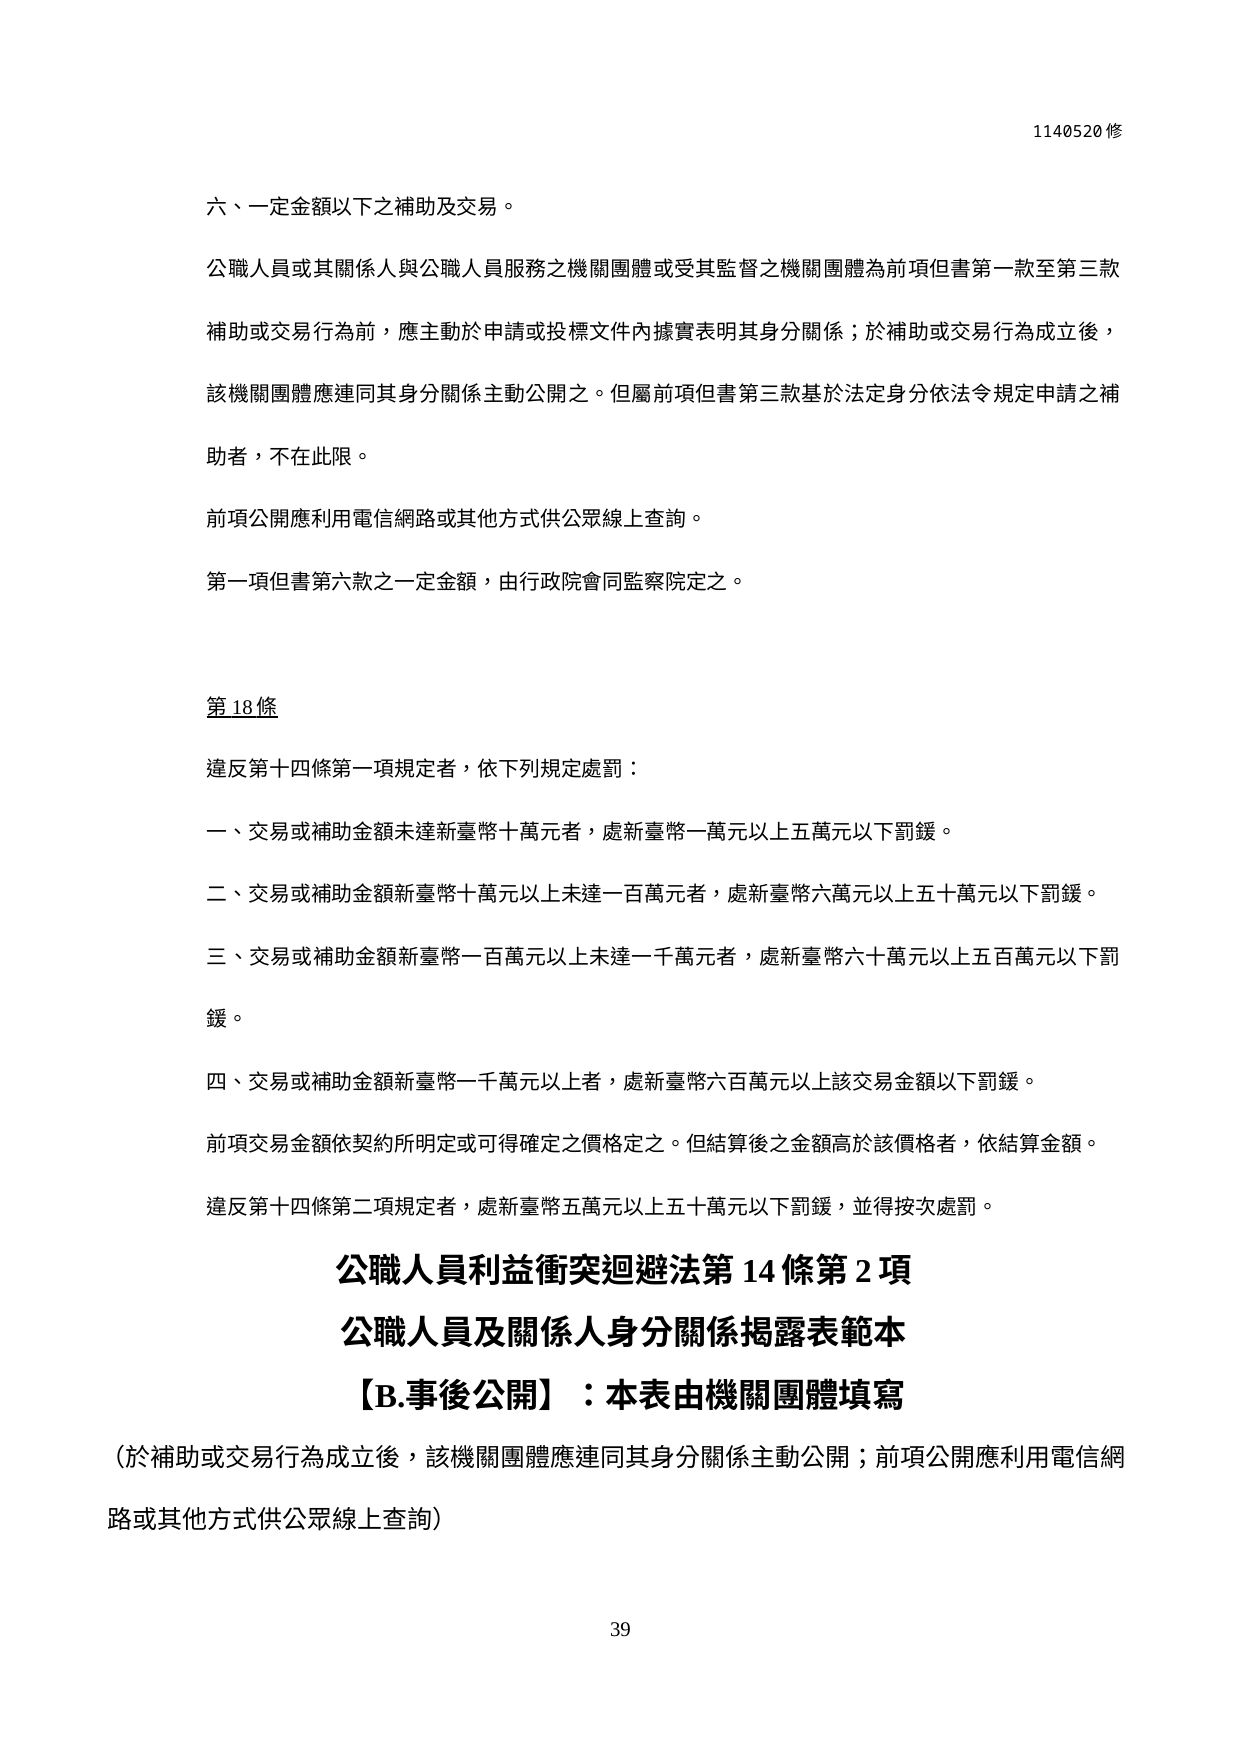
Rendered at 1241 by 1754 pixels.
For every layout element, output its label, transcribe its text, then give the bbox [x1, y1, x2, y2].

text 公職人員及關係人身分關係揭露表範本 [118, 1289, 1128, 1351]
text 前項公開應利用電信網路或其他方式供公眾線上查詢。 [207, 476, 1122, 539]
text 第18條 [207, 664, 1122, 726]
text 前項交易金額依契約所明定或可得確定之價格定之。但結算後之金額高於該價格者，依結算金額。 [207, 1101, 1122, 1164]
text 二、交易或補助金額新臺幣十萬元以上未達一百萬元者，處新臺幣六萬元以上五十萬元以下罰鍰。 [207, 851, 1122, 914]
text 公職人員利益衝突迴避法第14條第2項 [118, 1226, 1128, 1289]
text 一、交易或補助金額未達新臺幣十萬元者，處新臺幣一萬元以上五萬元以下罰鍰。 [207, 789, 1122, 851]
text （於補助或交易行為成立後，該機關團體應連同其身分關係主動公開；前項公開應利用電信網路或其他方式供公眾線上查詢） [100, 1414, 1128, 1539]
text 違反第十四條第二項規定者，處新臺幣五萬元以上五十萬元以下罰鍰，並得按次處罰。 [207, 1164, 1122, 1226]
text 【B.事後公開】：本表由機關團體填寫 [118, 1351, 1128, 1414]
text 三、交易或補助金額新臺幣一百萬元以上未達一千萬元者，處新臺幣六十萬元以上五百萬元以下罰鍰。 [207, 914, 1122, 1039]
text 第一項但書第六款之一定金額，由行政院會同監察院定之。 [207, 539, 1122, 601]
text 違反第十四條第一項規定者，依下列規定處罰： [207, 726, 1122, 789]
text 公職人員或其關係人與公職人員服務之機關團體或受其監督之機關團體為前項但書第一款至第三款補助或交易行為前，應主動於申請或投標文件內據實表明其身分關係；於補助或交易行為成立後，該機關團體應連同其身分關係主動公開之。但屬前項但書第三款基於法定身分依法令規定申請之補助者，不在此限。 [207, 226, 1122, 476]
text 六、一定金額以下之補助及交易。 [207, 164, 1122, 226]
text 四、交易或補助金額新臺幣一千萬元以上者，處新臺幣六百萬元以上該交易金額以下罰鍰。 [207, 1039, 1122, 1101]
